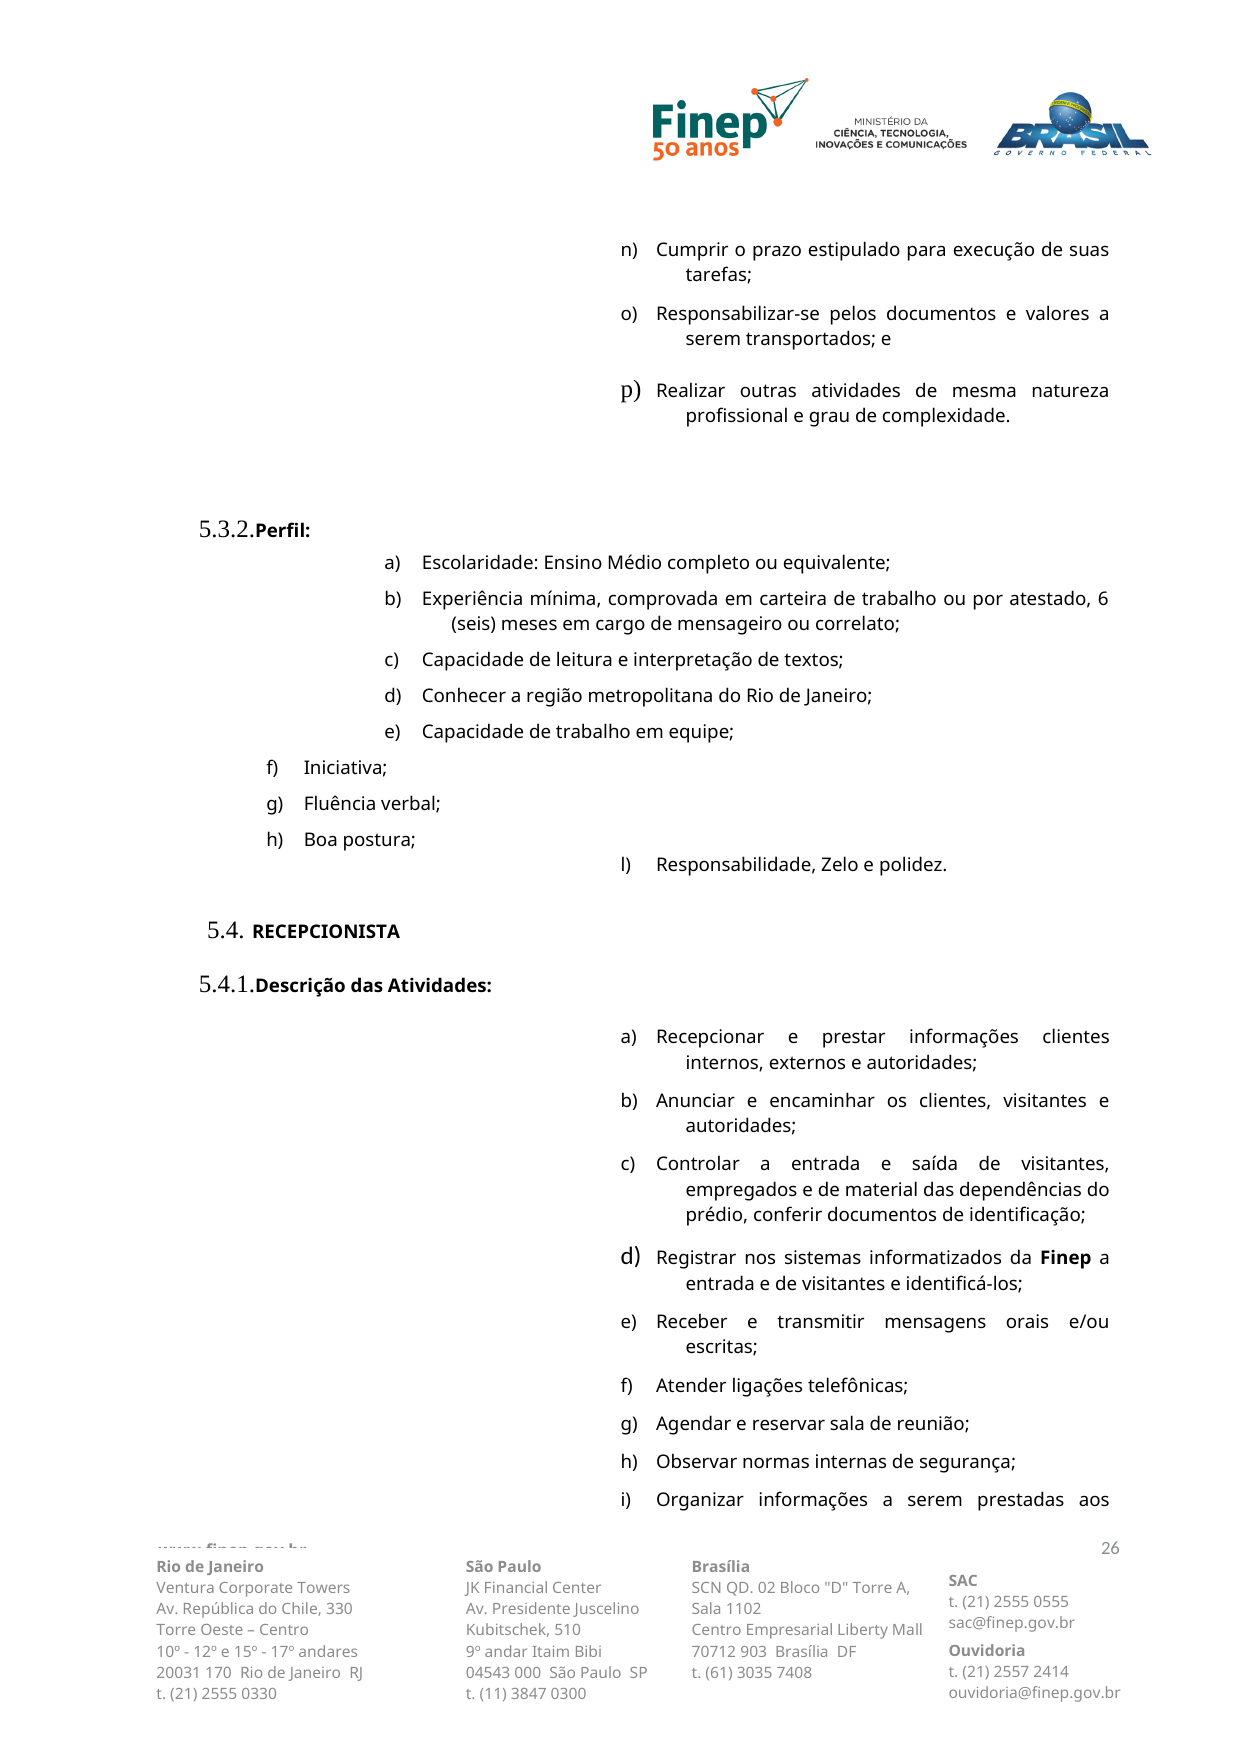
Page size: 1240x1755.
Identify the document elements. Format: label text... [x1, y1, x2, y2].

list Atender ligações telefônicas; [620, 1372, 1110, 1397]
list Boa postura; [266, 826, 1110, 852]
list Controlar a entrada e saída de visitantes, empregados e de material das dependências do prédio, conferir documentos de identificação; [620, 1151, 1110, 1227]
list Agendar e reservar sala de reunião; [620, 1410, 1110, 1435]
list Recepcionar e prestar informações clientes internos, externos e autoridades; [620, 1024, 1110, 1075]
list Capacidade de trabalho em equipe; [384, 718, 1110, 744]
list Fluência verbal; [266, 790, 1110, 816]
list RECEPCIONISTA [207, 915, 1110, 944]
list Responsabilidade, Zelo e polidez. [620, 852, 1110, 877]
list Conhecer a região metropolitana do Rio de Janeiro; [384, 682, 1110, 708]
list Capacidade de leitura e interpretação de textos; [384, 646, 1110, 672]
list Registrar nos sistemas informatizados da Finep a entrada e de visitantes e identificá-los; [620, 1240, 1110, 1296]
list Receber e transmitir mensagens orais e/ou escritas; [620, 1308, 1110, 1359]
list Cumprir o prazo estipulado para execução de suas tarefas; [620, 236, 1110, 287]
list Observar normas internas de segurança; [620, 1448, 1110, 1473]
list Responsabilizar-se pelos documentos e valores a serem transportados; e [620, 300, 1110, 351]
list Descrição das Atividades: [199, 969, 1110, 998]
list Realizar outras atividades de mesma natureza profissional e grau de complexidade. [620, 374, 1110, 428]
list Organizar informações a serem prestadas aos [620, 1486, 1110, 1511]
list Experiência mínima, comprovada em carteira de trabalho ou por atestado, 6 (seis) meses em cargo de mensageiro ou correlato; [384, 585, 1110, 636]
list Iniciativa; [266, 754, 1110, 780]
list Anunciar e encaminhar os clientes, visitantes e autoridades; [620, 1087, 1110, 1138]
list Escolaridade: Ensino Médio completo ou equivalente; [384, 549, 1110, 574]
list Perfil: [199, 514, 1110, 543]
